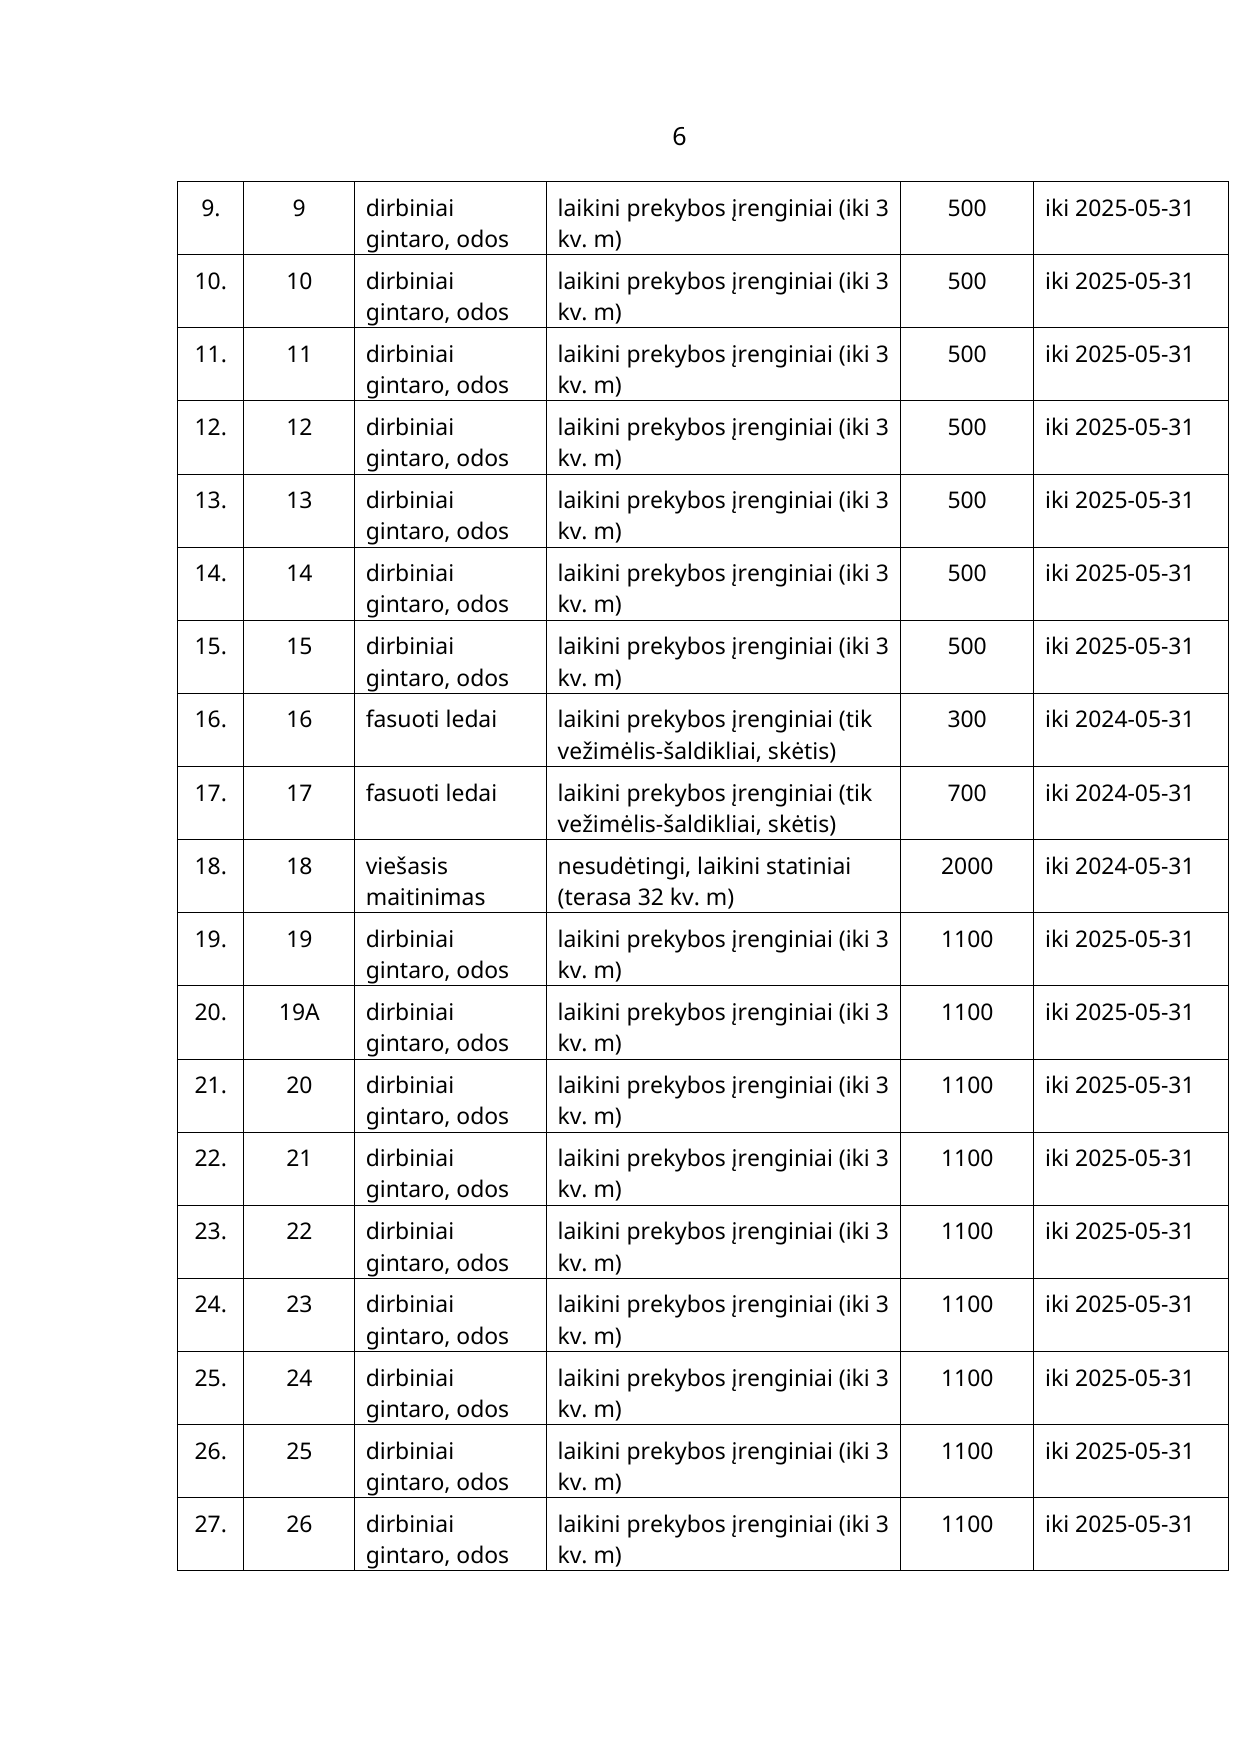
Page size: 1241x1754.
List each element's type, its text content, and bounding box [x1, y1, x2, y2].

table_cell 500 [901, 255, 1033, 327]
table_cell 22. [178, 1133, 243, 1205]
table_cell 20. [178, 986, 243, 1058]
table_cell 1100 [901, 1498, 1033, 1570]
table_cell 9. [178, 182, 243, 254]
table_cell iki 2025-05-31 [1034, 401, 1228, 473]
table_cell 1100 [901, 1133, 1033, 1205]
table_cell iki 2025-05-31 [1034, 1425, 1228, 1497]
table_cell iki 2025-05-31 [1034, 182, 1228, 254]
table_cell iki 2025-05-31 [1034, 1498, 1228, 1570]
table_cell dirbiniai gintaro, odos [355, 1498, 546, 1570]
table_cell [1229, 912, 1233, 985]
table_cell 500 [901, 621, 1033, 693]
table_cell dirbiniai gintaro, odos [355, 1206, 546, 1278]
table_cell iki 2025-05-31 [1034, 255, 1228, 327]
table_cell laikini prekybos įrenginiai (iki 3 kv. m) [547, 1133, 900, 1205]
table_cell 300 [901, 694, 1033, 766]
table_cell laikini prekybos įrenginiai (iki 3 kv. m) [547, 1352, 900, 1424]
table_cell iki 2025-05-31 [1034, 1133, 1228, 1205]
table_cell 26 [244, 1498, 354, 1570]
table_cell dirbiniai gintaro, odos [355, 621, 546, 693]
table_cell 1100 [901, 986, 1033, 1058]
table_cell dirbiniai gintaro, odos [355, 913, 546, 985]
table_cell laikini prekybos įrenginiai (iki 3 kv. m) [547, 1279, 900, 1351]
table_cell 21. [178, 1060, 243, 1132]
table_cell dirbiniai gintaro, odos [355, 1060, 546, 1132]
table_cell fasuoti ledai [355, 767, 546, 839]
table_cell laikini prekybos įrenginiai (iki 3 kv. m) [547, 913, 900, 985]
table_cell 25 [244, 1425, 354, 1497]
table_cell 500 [901, 401, 1033, 473]
table_cell laikini prekybos įrenginiai (iki 3 kv. m) [547, 986, 900, 1058]
table_cell [1229, 1278, 1233, 1351]
table_cell 19 [244, 913, 354, 985]
table_cell dirbiniai gintaro, odos [355, 328, 546, 400]
table_cell 17. [178, 767, 243, 839]
table_cell 16. [178, 694, 243, 766]
table_cell laikini prekybos įrenginiai (iki 3 kv. m) [547, 1498, 900, 1570]
table_cell dirbiniai gintaro, odos [355, 182, 546, 254]
table_cell 11 [244, 328, 354, 400]
table_cell [1229, 620, 1233, 693]
table_cell 20 [244, 1060, 354, 1132]
table_cell dirbiniai gintaro, odos [355, 1279, 546, 1351]
table_cell 10. [178, 255, 243, 327]
table_cell dirbiniai gintaro, odos [355, 401, 546, 473]
table_cell [1229, 1497, 1233, 1570]
table_cell 11. [178, 328, 243, 400]
table_cell 10 [244, 255, 354, 327]
table_cell [1229, 839, 1233, 912]
table_cell iki 2025-05-31 [1034, 986, 1228, 1058]
table_cell 500 [901, 548, 1033, 620]
table_cell [1229, 400, 1233, 473]
table_cell iki 2025-05-31 [1034, 1352, 1228, 1424]
table_cell iki 2025-05-31 [1034, 328, 1228, 400]
table_cell 12 [244, 401, 354, 473]
table_cell [1229, 1132, 1233, 1205]
table_cell 19. [178, 913, 243, 985]
table_cell 13. [178, 475, 243, 547]
table_cell 26. [178, 1425, 243, 1497]
table_cell 23. [178, 1206, 243, 1278]
table_cell 1100 [901, 1352, 1033, 1424]
table_cell 18. [178, 840, 243, 912]
table_cell dirbiniai gintaro, odos [355, 1352, 546, 1424]
table_cell laikini prekybos įrenginiai (iki 3 kv. m) [547, 1060, 900, 1132]
table_cell [1229, 766, 1233, 839]
table_cell 19A [244, 986, 354, 1058]
table_cell 2000 [901, 840, 1033, 912]
table_cell [1229, 1424, 1233, 1497]
table_cell 1100 [901, 1425, 1033, 1497]
table_cell laikini prekybos įrenginiai (iki 3 kv. m) [547, 548, 900, 620]
table_cell [1229, 327, 1233, 400]
table_cell iki 2025-05-31 [1034, 1279, 1228, 1351]
table_cell laikini prekybos įrenginiai (iki 3 kv. m) [547, 182, 900, 254]
table_cell 14 [244, 548, 354, 620]
table_cell iki 2024-05-31 [1034, 767, 1228, 839]
table_cell iki 2025-05-31 [1034, 621, 1228, 693]
table_cell iki 2025-05-31 [1034, 548, 1228, 620]
table_cell nesudėtingi, laikini statiniai (terasa 32 kv. m) [547, 840, 900, 912]
table_cell 1100 [901, 913, 1033, 985]
table_cell 24 [244, 1352, 354, 1424]
table_cell 9 [244, 182, 354, 254]
table_cell iki 2025-05-31 [1034, 1206, 1228, 1278]
table_cell [1229, 1059, 1233, 1132]
table_cell 14. [178, 548, 243, 620]
table_cell iki 2025-05-31 [1034, 913, 1228, 985]
table_cell 700 [901, 767, 1033, 839]
table_cell 21 [244, 1133, 354, 1205]
table_cell laikini prekybos įrenginiai (iki 3 kv. m) [547, 621, 900, 693]
table_cell 500 [901, 475, 1033, 547]
table_cell 27. [178, 1498, 243, 1570]
table_cell 15. [178, 621, 243, 693]
table_cell [1229, 474, 1233, 547]
table_cell 18 [244, 840, 354, 912]
table_cell [1229, 181, 1233, 254]
table_cell 13 [244, 475, 354, 547]
table_cell 25. [178, 1352, 243, 1424]
table_cell viešasis maitinimas [355, 840, 546, 912]
table_cell iki 2024-05-31 [1034, 840, 1228, 912]
table_cell 16 [244, 694, 354, 766]
table_cell fasuoti ledai [355, 694, 546, 766]
table_cell 1100 [901, 1060, 1033, 1132]
table_cell 17 [244, 767, 354, 839]
table_cell laikini prekybos įrenginiai (iki 3 kv. m) [547, 328, 900, 400]
table_cell [1229, 1205, 1233, 1278]
table_cell laikini prekybos įrenginiai (iki 3 kv. m) [547, 475, 900, 547]
table_cell 24. [178, 1279, 243, 1351]
table_cell dirbiniai gintaro, odos [355, 255, 546, 327]
table_cell [1229, 985, 1233, 1058]
table_cell dirbiniai gintaro, odos [355, 986, 546, 1058]
table_cell dirbiniai gintaro, odos [355, 1425, 546, 1497]
table_cell laikini prekybos įrenginiai (tik vežimėlis-šaldikliai, skėtis) [547, 694, 900, 766]
table_cell 1100 [901, 1206, 1033, 1278]
table_cell 12. [178, 401, 243, 473]
table_cell dirbiniai gintaro, odos [355, 1133, 546, 1205]
table_cell laikini prekybos įrenginiai (iki 3 kv. m) [547, 1206, 900, 1278]
table_cell laikini prekybos įrenginiai (iki 3 kv. m) [547, 401, 900, 473]
table_cell 15 [244, 621, 354, 693]
table_cell 22 [244, 1206, 354, 1278]
table_cell dirbiniai gintaro, odos [355, 548, 546, 620]
table_cell laikini prekybos įrenginiai (iki 3 kv. m) [547, 1425, 900, 1497]
table_cell 23 [244, 1279, 354, 1351]
table_cell dirbiniai gintaro, odos [355, 475, 546, 547]
table_cell iki 2025-05-31 [1034, 475, 1228, 547]
table_cell [1229, 1351, 1233, 1424]
table_cell laikini prekybos įrenginiai (iki 3 kv. m) [547, 255, 900, 327]
table_cell [1229, 254, 1233, 327]
table_cell [1229, 547, 1233, 620]
table_cell laikini prekybos įrenginiai (tik vežimėlis-šaldikliai, skėtis) [547, 767, 900, 839]
table_cell [1229, 693, 1233, 766]
table_cell 500 [901, 182, 1033, 254]
table_cell 1100 [901, 1279, 1033, 1351]
table_cell 500 [901, 328, 1033, 400]
table_cell iki 2025-05-31 [1034, 1060, 1228, 1132]
table_cell iki 2024-05-31 [1034, 694, 1228, 766]
